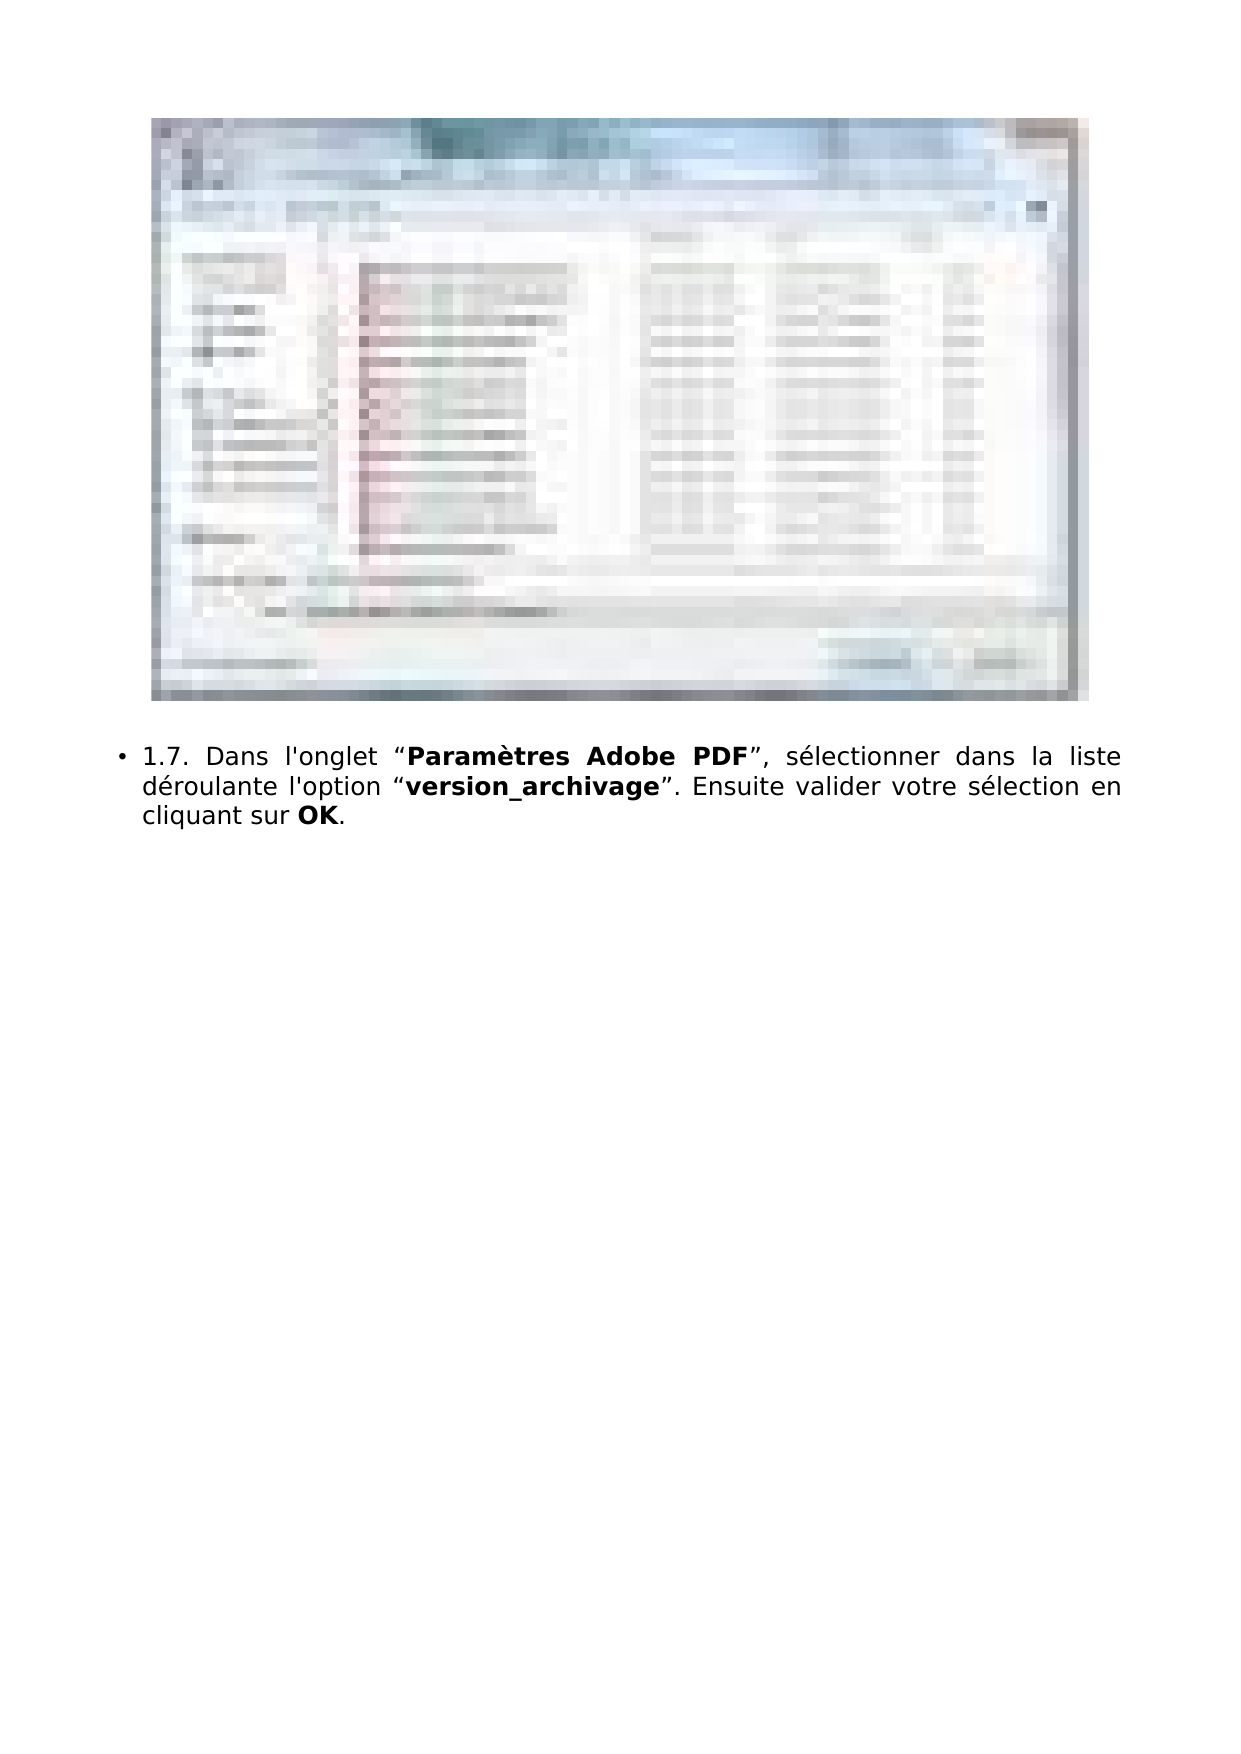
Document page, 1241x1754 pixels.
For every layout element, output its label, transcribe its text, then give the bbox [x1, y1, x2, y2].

picture [151, 118, 1089, 701]
list 1.7. Dans l'onglet “Paramètres Adobe PDF”, sélectionner dans la liste déroulante l'option “version_archivage”. Ensuite valider votre sélection en cliquant sur OK. [118, 743, 1122, 830]
